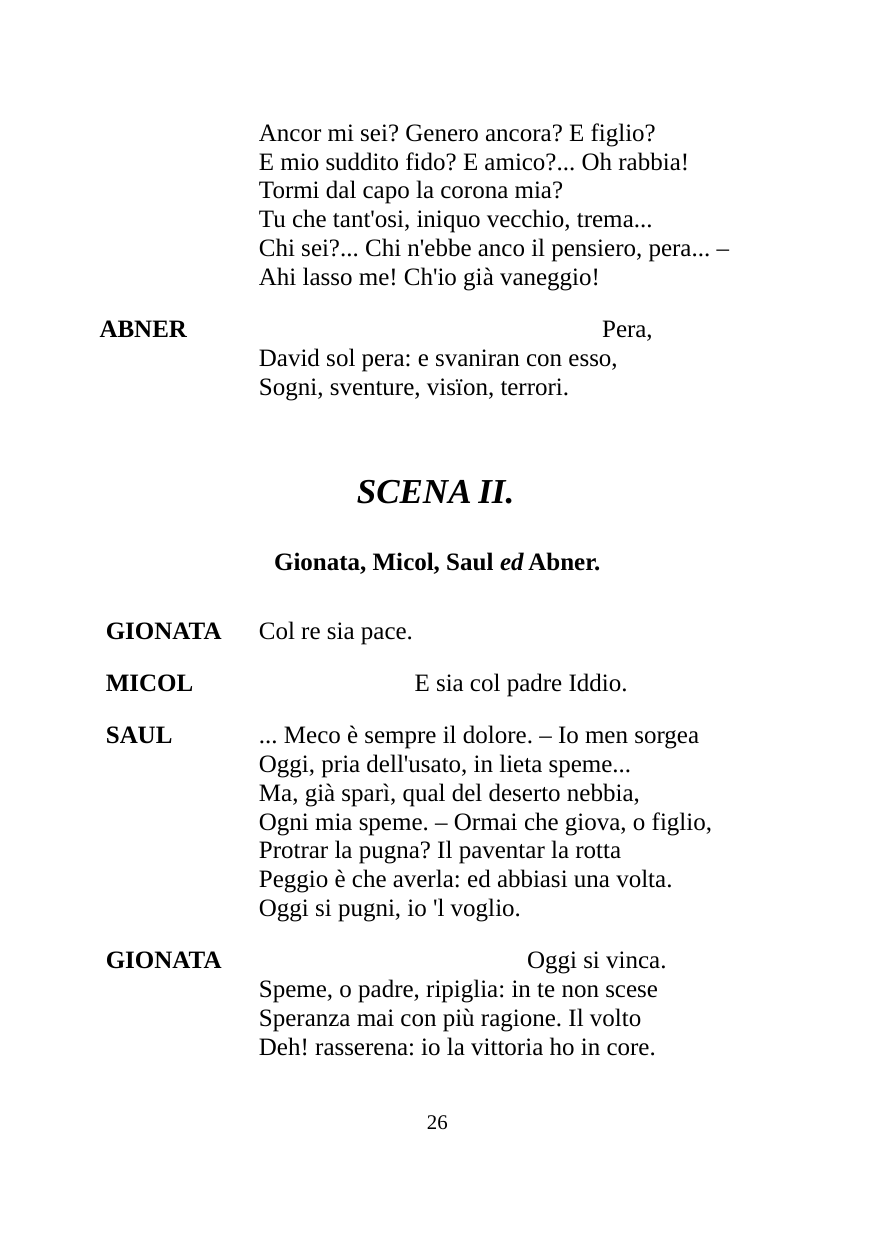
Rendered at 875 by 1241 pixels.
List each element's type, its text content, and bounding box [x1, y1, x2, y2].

table_header Col re sia pace. [247, 604, 784, 657]
table_cell ... Meco è sempre il dolore. – Io men sorgea Oggi, pria dell'usato, in lieta speme... Ma, già sparì, qual del deserto nebbia, Ogni mia speme. – Ormai che giova, o figlio, Protrar la pugna? Il paventar la rotta Peggio è che averla: ed abbiasi una volta. Oggi si pugni, io 'l voglio. [247, 709, 784, 934]
table_cell [88, 106, 247, 302]
subtitle SCENA II. [88, 471, 786, 511]
table_cell Oggi si vinca. Speme, o padre, ripiglia: in te non scese Speranza mai con più ragione. Il volto Deh! rasserena: io la vittoria ho in core. [247, 934, 784, 1072]
table_cell ABNER [88, 302, 247, 412]
table_cell Ancor mi sei? Genero ancora? E figlio? E mio suddito fido? E amico?... Oh rabbia! Tormi dal capo la corona mia? Tu che tant'osi, iniquo vecchio, trema... Chi sei?... Chi n'ebbe anco il pensiero, pera... – Ahi lasso me! Ch'io già vaneggio! [247, 106, 784, 302]
table_cell SAUL [94, 709, 247, 934]
table_cell MICOL [94, 657, 247, 709]
table_cell GIONATA [94, 934, 247, 1072]
text Gionata, Micol, Saul ed Abner. [88, 547, 786, 576]
table_cell Pera, David sol pera: e svaniran con esso, Sogni, sventure, visïon, terrori. [247, 302, 784, 412]
table_cell E sia col padre Iddio. [247, 657, 784, 709]
table_header GIONATA [94, 604, 247, 657]
